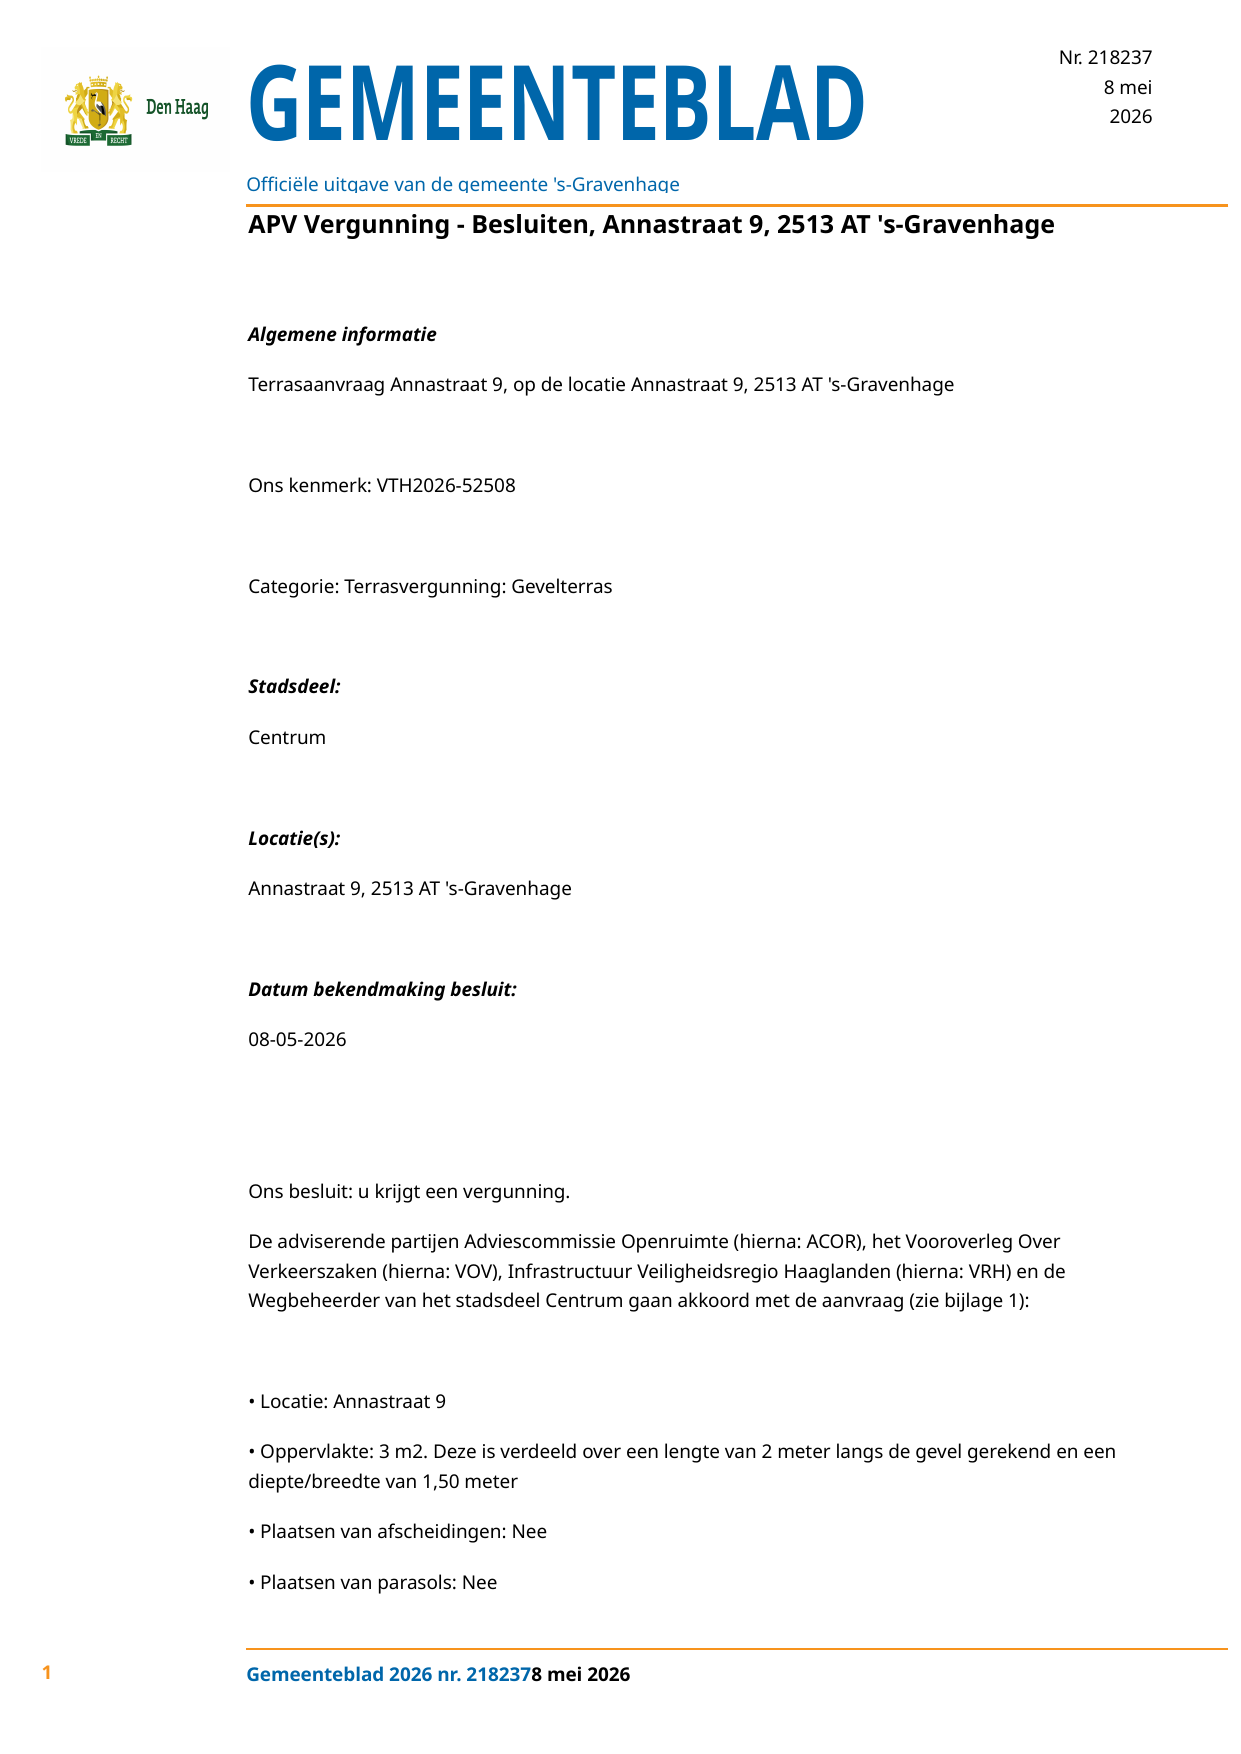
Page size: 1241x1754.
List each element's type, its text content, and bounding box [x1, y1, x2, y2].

text • Oppervlakte: 3 m2. Deze is verdeeld over een lengte van 2 meter langs de gevel gerekend en een diepte/breedte van 1,50 meter [248, 1439, 1152, 1494]
text • Plaatsen van parasols: Nee [248, 1569, 1152, 1595]
text De adviserende partijen Adviescommissie Openruimte (hierna: ACOR), het Vooroverleg Over Verkeerszaken (hierna: VOV), Infrastructuur Veiligheidsregio Haaglanden (hierna: VRH) en de Wegbeheerder van het stadsdeel Centrum gaan akkoord met de aanvraag (zie bijlage 1): [248, 1228, 1152, 1313]
text Algemene informatie [248, 321, 1152, 346]
text • Locatie: Annastraat 9 [248, 1388, 1152, 1414]
text Annastraat 9, 2513 AT 's-Gravenhage [248, 875, 1152, 901]
text APV Vergunning - Besluiten, Annastraat 9, 2513 AT 's-Gravenhage [248, 207, 1152, 241]
text Locatie(s): [248, 825, 1152, 851]
text Ons besluit: u krijgt een vergunning. [248, 1178, 1152, 1203]
text Categorie: Terrasvergunning: Gevelterras [248, 573, 1152, 598]
picture [41, 47, 231, 172]
text Stadsdeel: [248, 674, 1152, 699]
text 08-05-2026 [248, 1027, 1152, 1052]
text Ons kenmerk: VTH2026-52508 [248, 472, 1152, 498]
text Terrasaanvraag Annastraat 9, op de locatie Annastraat 9, 2513 AT 's-Gravenhage [248, 371, 1152, 397]
text Datum bekendmaking besluit: [248, 976, 1152, 1002]
text Centrum [248, 724, 1152, 750]
text • Plaatsen van afscheidingen: Nee [248, 1519, 1152, 1544]
